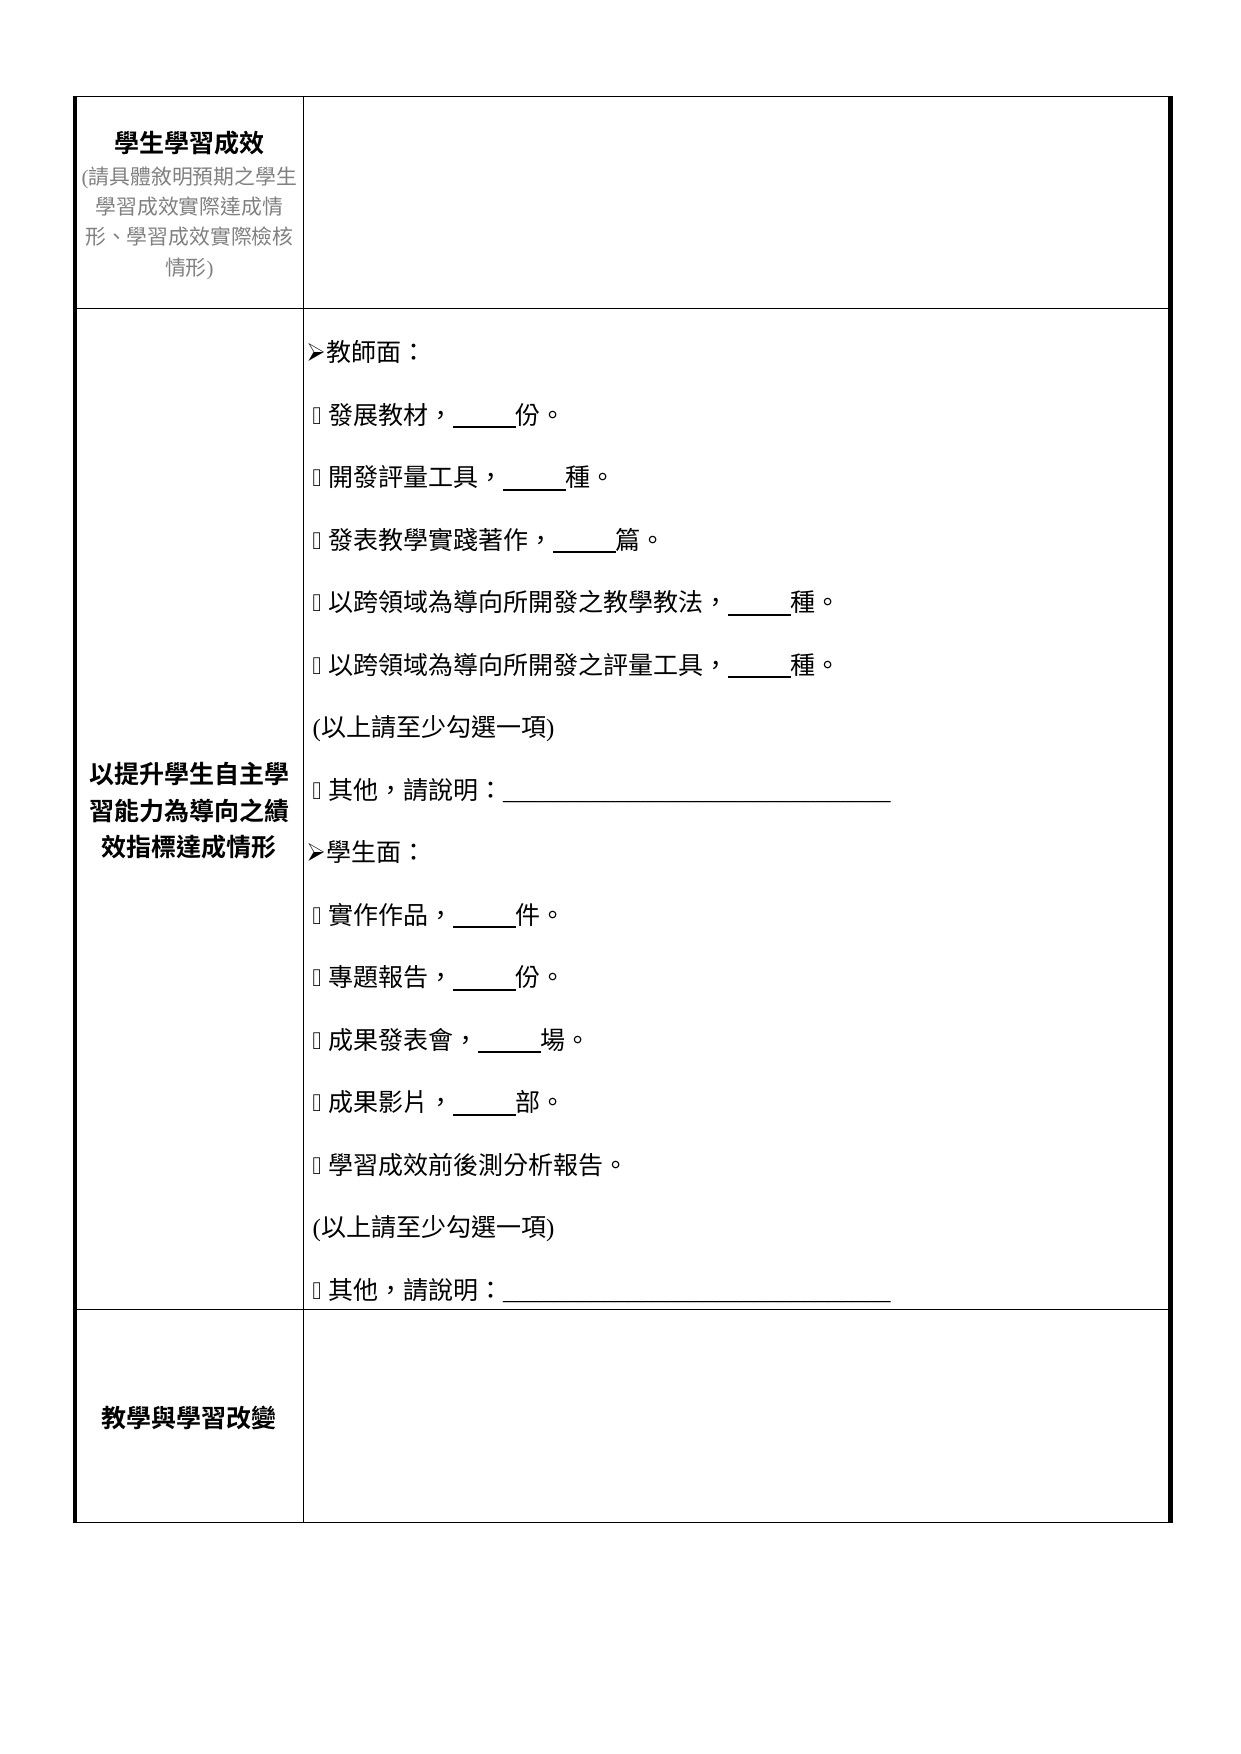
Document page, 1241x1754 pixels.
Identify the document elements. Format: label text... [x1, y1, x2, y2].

table_cell 以提升學生自主學習能力為導向之績效指標達成情形 [77, 309, 303, 1309]
table_cell 教學與學習改變 [77, 1310, 303, 1522]
table_cell 教師面：  發展教材， 份。  開發評量工具， 種。  發表教學實踐著作， 篇。  以跨領域為導向所開發之教學教法， 種。  以跨領域為導向所開發之評量工具， 種。 (以上請至少勾選一項)  其他，請說明：_______________________________ 學生面：  實作作品， 件。  專題報告， 份。  成果發表會， 場。  成果影片， 部。  學習成效前後測分析報告。 (以上請至少勾選一項)  其他，請說明：_______________________________ [304, 309, 1168, 1309]
table_cell 學生學習成效 (請具體敘明預期之學生學習成效實際達成情形、學習成效實際檢核情形) [77, 97, 303, 308]
table_cell [304, 97, 1168, 308]
table_cell [304, 1310, 1168, 1522]
